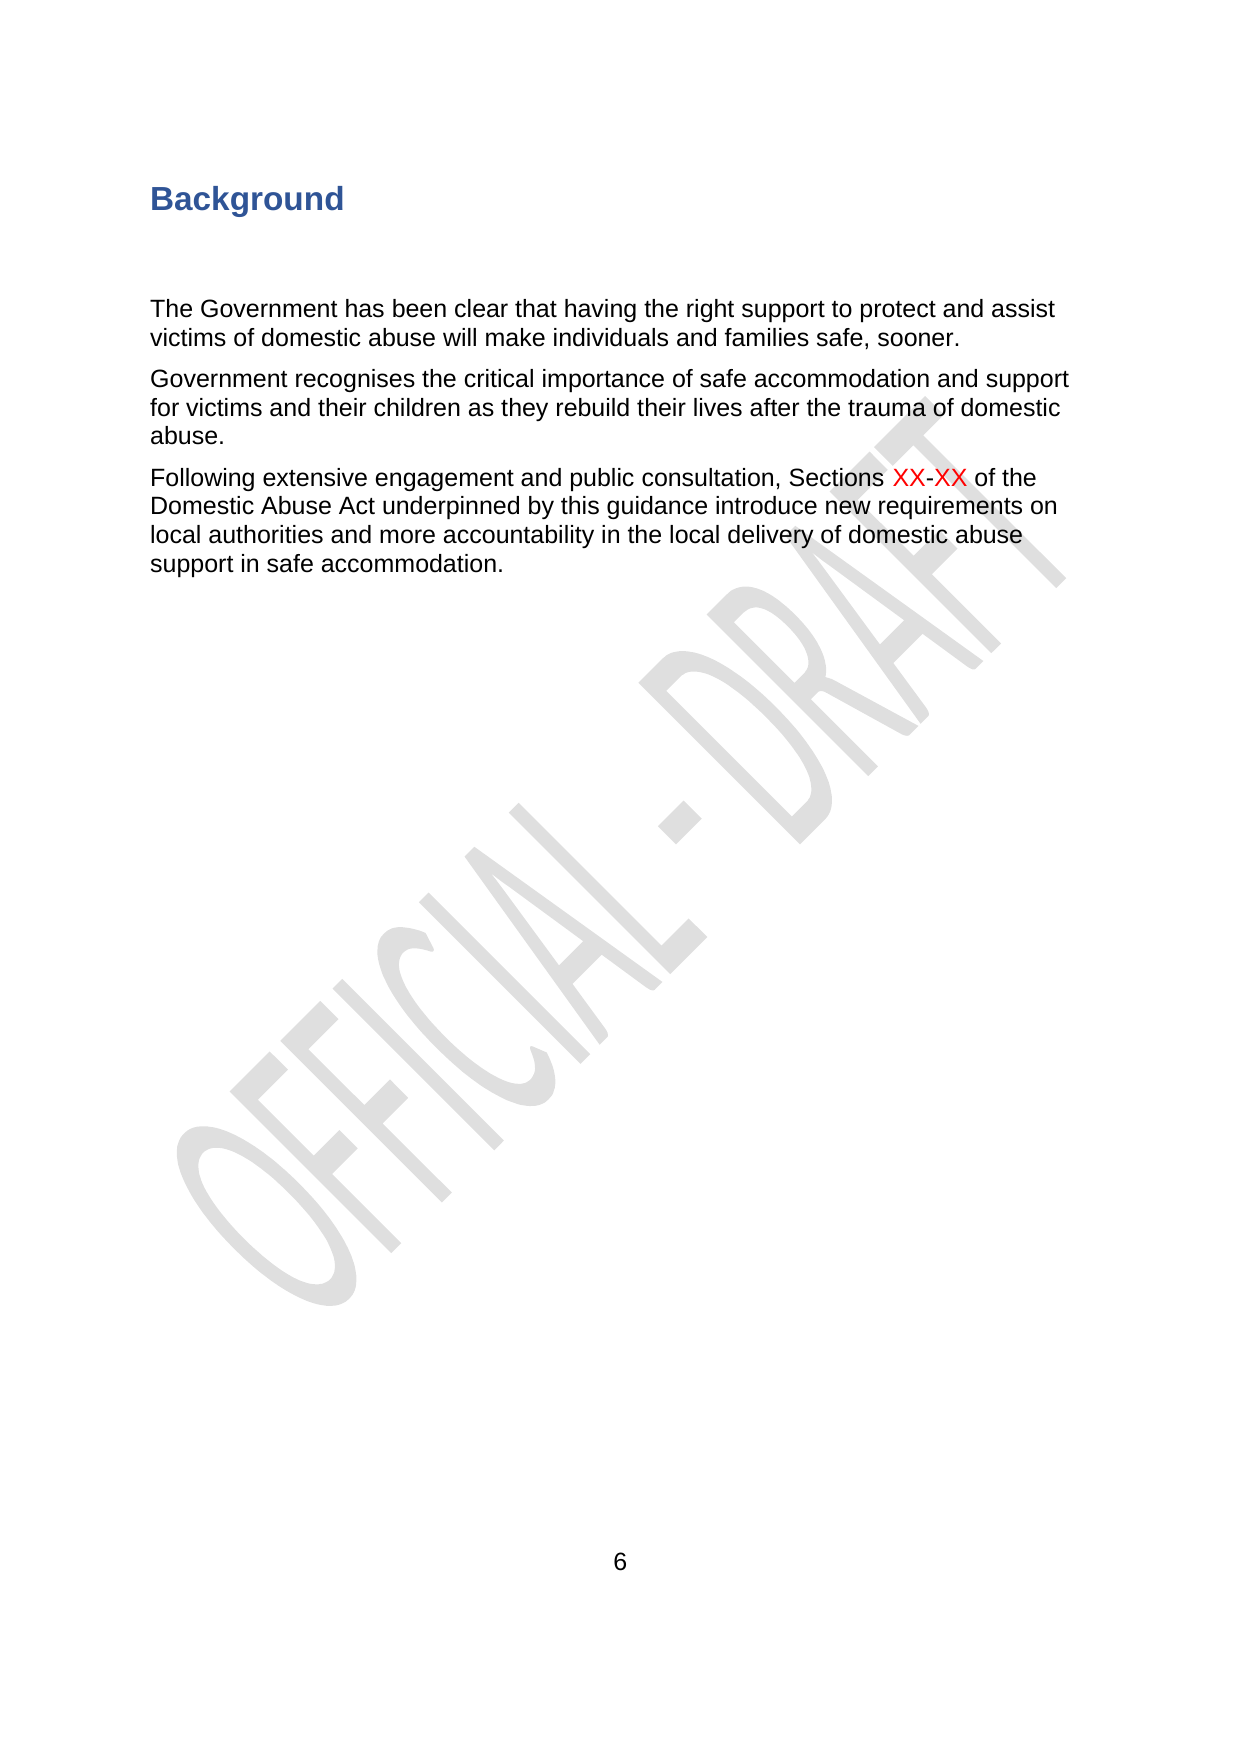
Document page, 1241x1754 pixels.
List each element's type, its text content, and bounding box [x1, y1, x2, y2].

subtitle Background [150, 179, 1090, 218]
text Following extensive engagement and public consultation, Sections XX-XX of the Domestic Abuse Act underpinned by this guidance introduce new requirements on local authorities and more accountability in the local delivery of domestic abuse support in safe accommodation. [859, 463, 1045, 578]
text Following extensive engagement and public consultation, Sections XX-XX of the Domestic Abuse Act underpinned by this guidance introduce new requirements on local authorities and more accountability in the local delivery of domestic abuse support in safe accommodation. [150, 463, 915, 578]
text Government recognises the critical importance of safe accommodation and support for victims and their children as they rebuild their lives after the trauma of domestic abuse. [150, 364, 1090, 450]
text The Government has been clear that having the right support to protect and assist victims of domestic abuse will make individuals and families safe, sooner. [150, 294, 1090, 351]
text Following extensive engagement and public consultation, Sections XX-XX of the Domestic Abuse Act underpinned by this guidance introduce new requirements on local authorities and more accountability in the local delivery of domestic abuse support in safe accommodation. [952, 463, 1090, 578]
